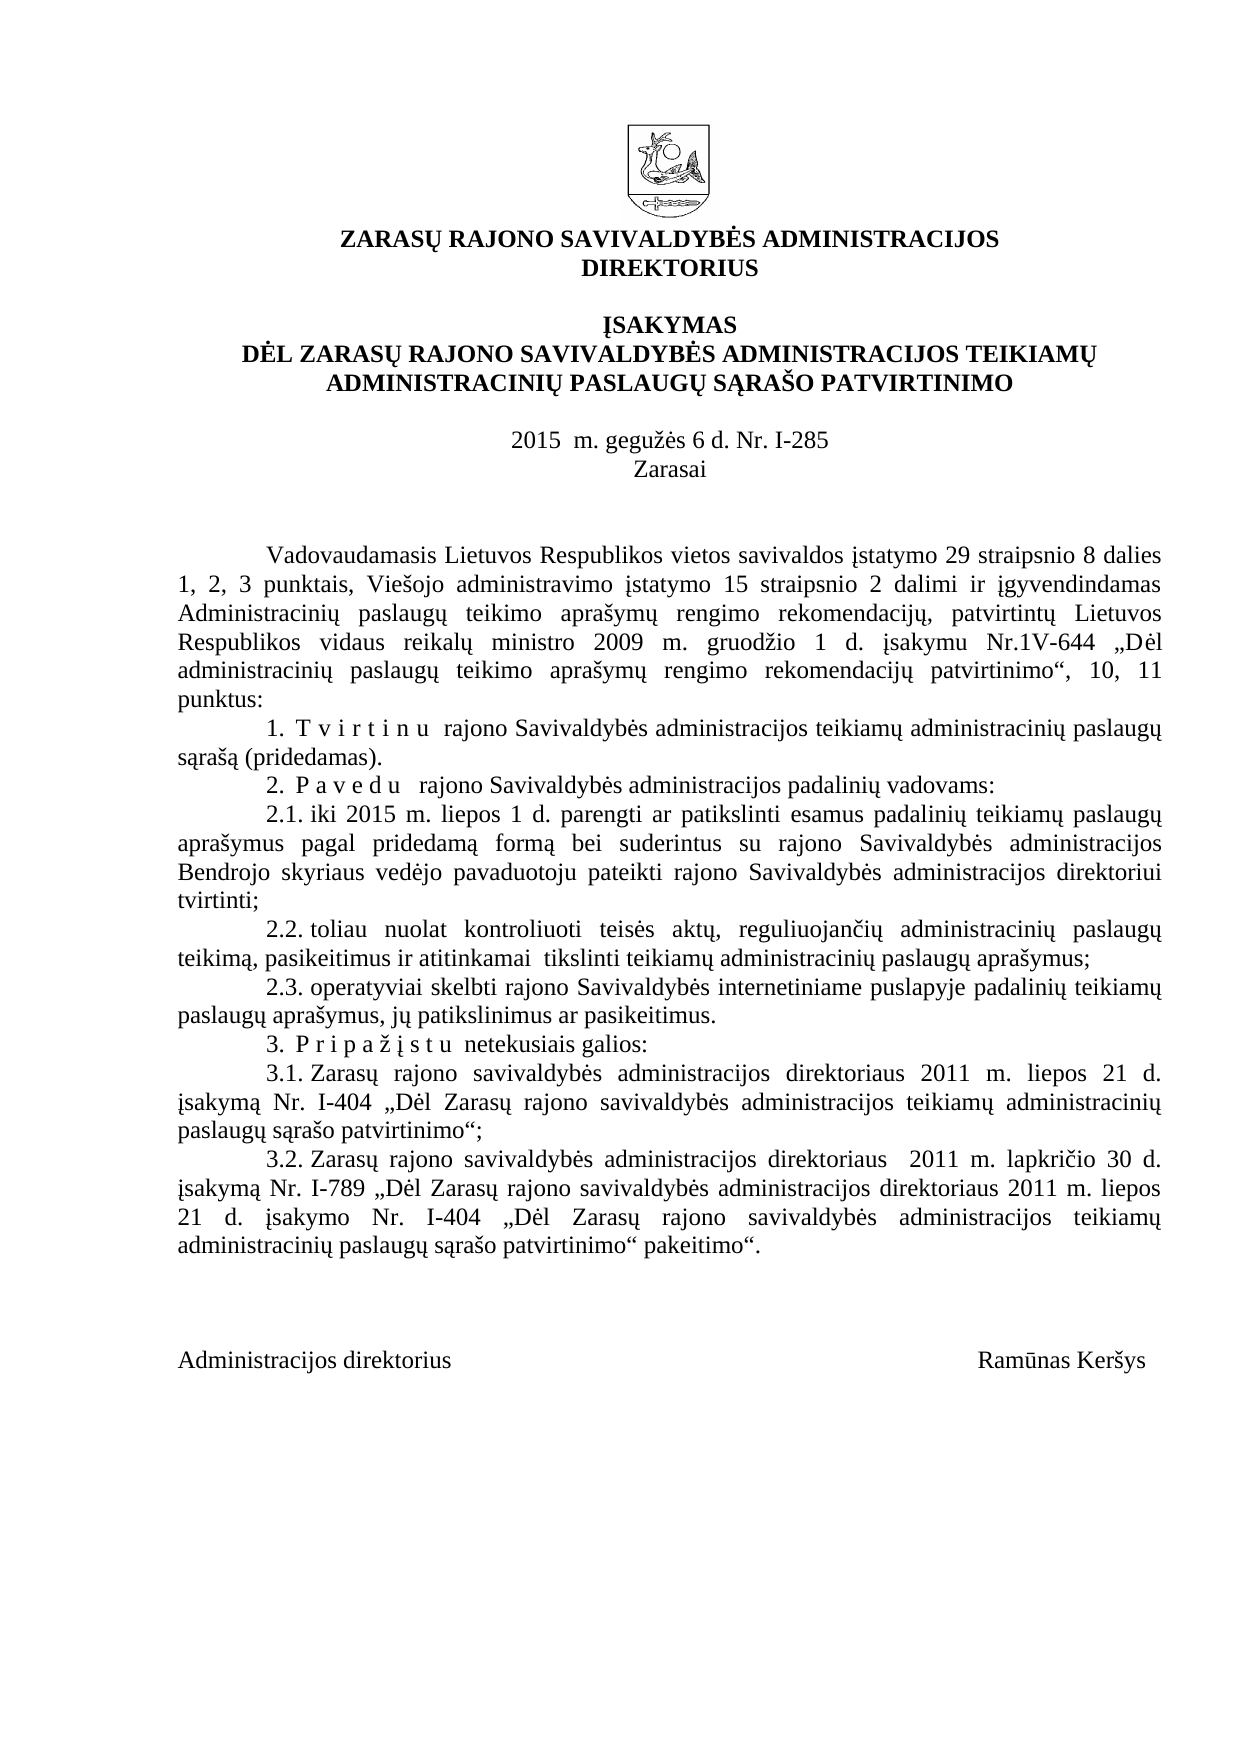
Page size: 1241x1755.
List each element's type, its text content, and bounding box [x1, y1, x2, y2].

text DĖL ZARASŲ RAJONO SAVIVALDYBĖS ADMINISTRACIJOS TEIKIAMŲ ADMINISTRACINIŲ PASLAUGŲ SĄRAŠO PATVIRTINIMO [177, 339, 1162, 397]
text ĮSAKYMAS [177, 311, 1162, 339]
text Administracijos direktorius Ramūnas Keršys [177, 1346, 1162, 1374]
text DIREKTORIUS [177, 253, 1162, 282]
text Vadovaudamasis Lietuvos Respublikos vietos savivaldos įstatymo 29 straipsnio 8 dalies 1, 2, 3 punktais, Viešojo administravimo įstatymo 15 straipsnio 2 dalimi ir įgyvendindamas Administracinių paslaugų teikimo aprašymų rengimo rekomendacijų, patvirtintų Lietuvos Respublikos vidaus reikalų ministro 2009 m. gruodžio 1 d. įsakymu Nr.1V-644 „Dėl administracinių paslaugų teikimo aprašymų rengimo rekomendacijų patvirtinimo“, 10, 11 punktus: [177, 541, 1162, 713]
text 1. T v i r t i n u rajono Savivaldybės administracijos teikiamų administracinių paslaugų sąrašą (pridedamas). [177, 713, 1162, 771]
text 3.1. Zarasų rajono savivaldybės administracijos direktoriaus 2011 m. liepos 21 d. įsakymą Nr. I-404 „Dėl Zarasų rajono savivaldybės administracijos teikiamų administracinių paslaugų sąrašo patvirtinimo“; [177, 1058, 1162, 1144]
text 3. P r i p a ž į s t u netekusiais galios: [177, 1029, 1162, 1058]
text Zarasai [177, 454, 1162, 483]
text 2. P a v e d u rajono Savivaldybės administracijos padalinių vadovams: [177, 771, 1162, 799]
text ZARASŲ RAJONO SAVIVALDYBĖS ADMINISTRACIJOS [177, 224, 1162, 253]
text 2.1. iki 2015 m. liepos 1 d. parengti ar patikslinti esamus padalinių teikiamų paslaugų aprašymus pagal pridedamą formą bei suderintus su rajono Savivaldybės administracijos Bendrojo skyriaus vedėjo pavaduotoju pateikti rajono Savivaldybės administracijos direktoriui tvirtinti; [177, 799, 1162, 914]
text 2.2. toliau nuolat kontroliuoti teisės aktų, reguliuojančių administracinių paslaugų teikimą, pasikeitimus ir atitinkamai tikslinti teikiamų administracinių paslaugų aprašymus; [177, 914, 1162, 972]
text 2.3. operatyviai skelbti rajono Savivaldybės internetiniame puslapyje padalinių teikiamų paslaugų aprašymus, jų patikslinimus ar pasikeitimus. [177, 972, 1162, 1029]
text 2015 m. gegužės 6 d. Nr. I-285 [177, 426, 1162, 454]
text 3.2. Zarasų rajono savivaldybės administracijos direktoriaus 2011 m. lapkričio 30 d. įsakymą Nr. I-789 „Dėl Zarasų rajono savivaldybės administracijos direktoriaus 2011 m. liepos 21 d. įsakymo Nr. I-404 „Dėl Zarasų rajono savivaldybės administracijos teikiamų administracinių paslaugų sąrašo patvirtinimo“ pakeitimo“. [177, 1144, 1162, 1259]
